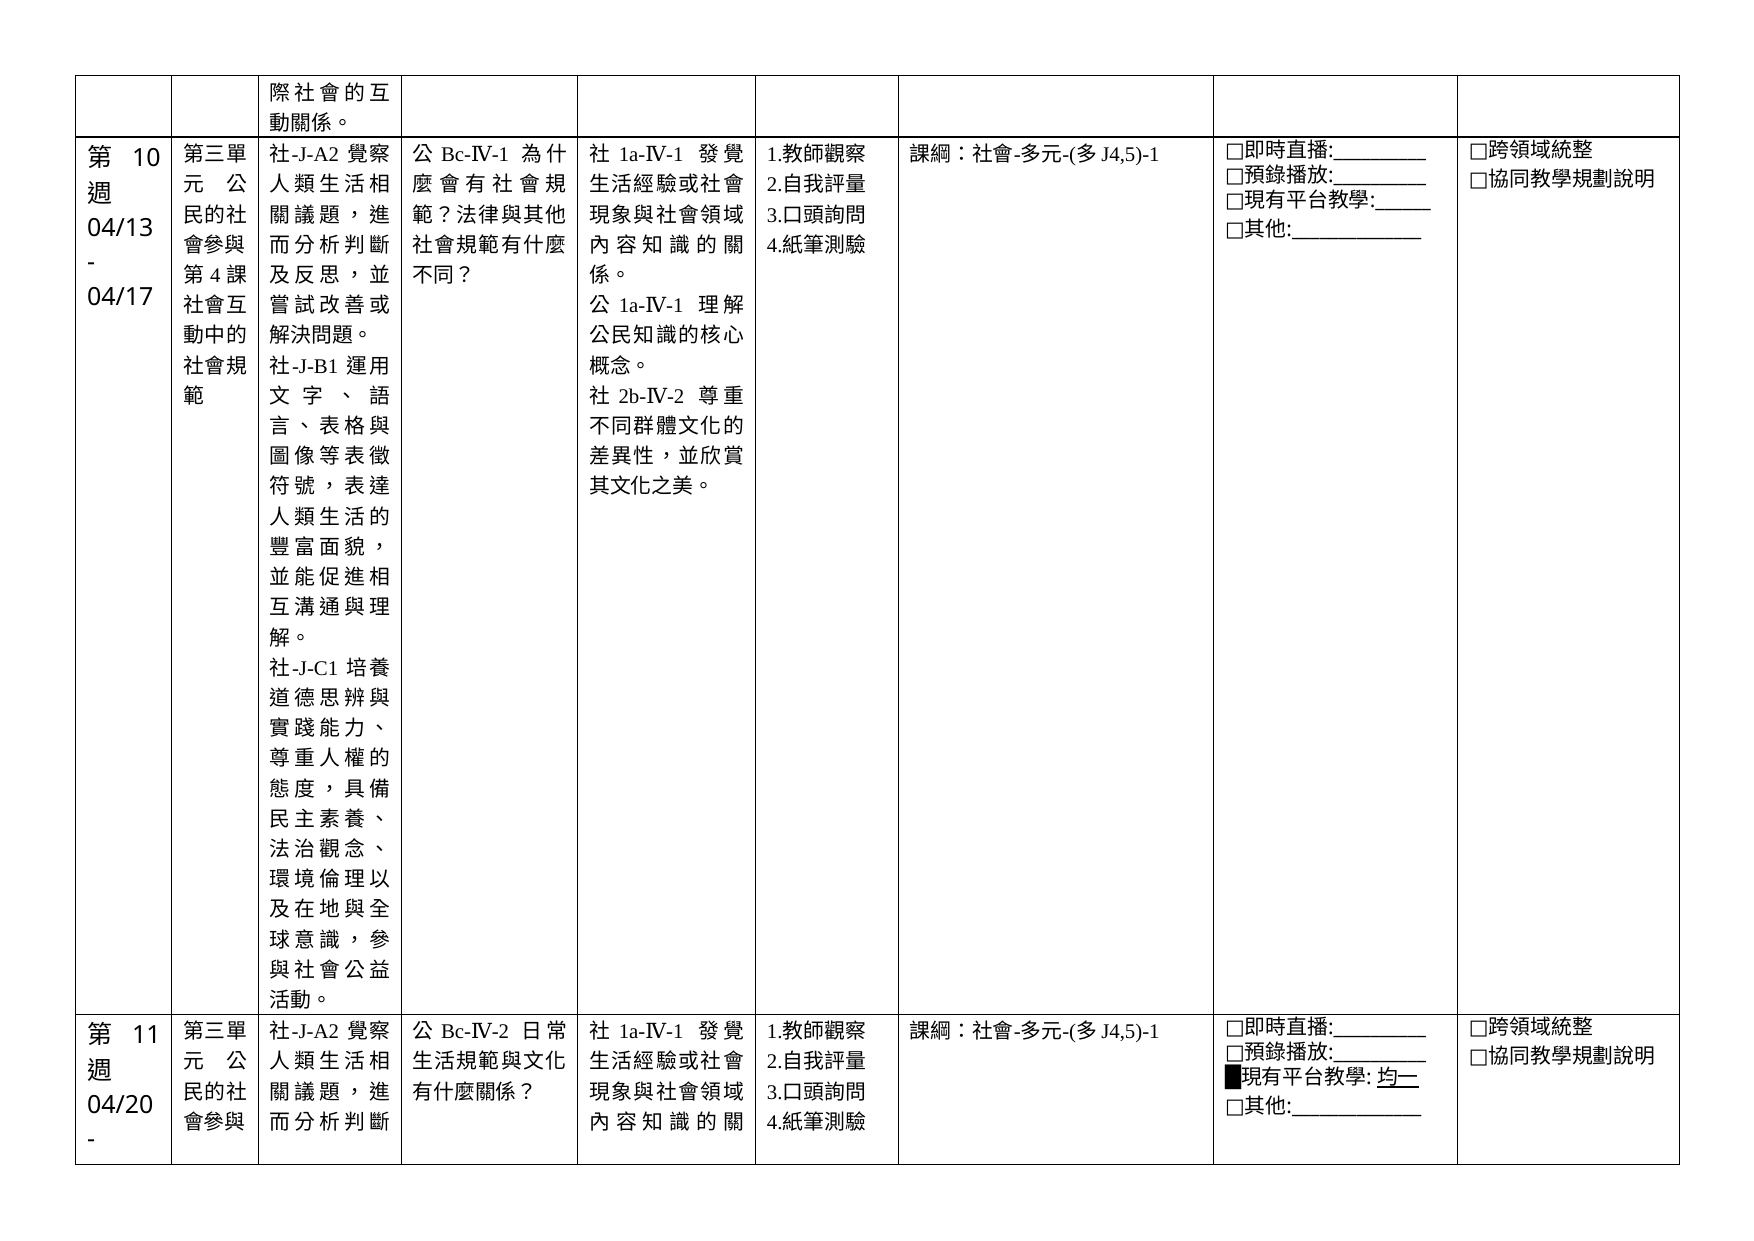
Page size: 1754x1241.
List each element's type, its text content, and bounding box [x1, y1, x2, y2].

table_cell 第10週 04/13-04/17 [76, 138, 171, 1013]
table_cell □跨領域統整 □協同教學規劃說明 [1458, 1015, 1679, 1164]
table_cell 課綱：社會-多元-(多J4,5)-1 [899, 138, 1213, 1013]
table_cell 公Bc-Ⅳ-2 日常生活規範與文化有什麼關係？ [402, 1015, 577, 1164]
table_cell □即時直播:__________ □預錄播放:__________ █現有平台教學: 均一 □其他:______________ [1214, 1015, 1457, 1164]
table_cell 社-J-A2 覺察人類生活相關議題，進而分析判斷及反思，並嘗試改善或解決問題。 社-J-B1 運用文字、語言、表格與圖像等表徵符號，表達人類生活的豐富面貌，並能促進相互溝通與理解。 社-J-C1 培養道德思辨與實踐能力、尊重人權的態度，具備民主素養、法治觀念、環境倫理以及在地與全球意識，參與社會公益活動。 [259, 138, 401, 1013]
table_cell 社1a-Ⅳ-1 發覺生活經驗或社會現象與社會領域內容知識的關係。 公1a-Ⅳ-1 理解公民知識的核心概念。 社2b-Ⅳ-2 尊重不同群體文化的差異性，並欣賞其文化之美。 [578, 138, 755, 1013]
table_cell 公Bc-Ⅳ-1 為什麼會有社會規範？法律與其他社會規範有什麼不同？ [402, 138, 577, 1013]
table_cell [756, 76, 898, 136]
table_cell 社1a-Ⅳ-1 發覺生活經驗或社會現象與社會領域內容知識的關 [578, 1015, 755, 1164]
table_cell 1.教師觀察 2.自我評量 3.口頭詢問 4.紙筆測驗 [756, 138, 898, 1013]
table_cell [402, 76, 577, 136]
table_cell 際社會的互動關係。 [259, 76, 401, 136]
table_cell 社-J-A2 覺察人類生活相關議題，進而分析判斷 [259, 1015, 401, 1164]
table_cell [172, 76, 258, 136]
table_cell [1214, 76, 1457, 136]
table_cell 第三單元 公民的社會參與 第4課社會互動中的社會規範 [172, 138, 258, 1013]
table_cell [578, 76, 755, 136]
table_cell 第11週 04/20- [76, 1015, 171, 1164]
table_cell 課綱：社會-多元-(多J4,5)-1 [899, 1015, 1213, 1164]
table_cell [76, 76, 171, 136]
table_cell □即時直播:__________ □預錄播放:__________ □現有平台教學:______ □其他:______________ [1214, 138, 1457, 1013]
table_cell 第三單元 公民的社會參與 [172, 1015, 258, 1164]
table_cell [899, 76, 1213, 136]
table_cell □跨領域統整 □協同教學規劃說明 [1458, 138, 1679, 1013]
table_cell [1458, 76, 1679, 136]
table_cell 1.教師觀察 2.自我評量 3.口頭詢問 4.紙筆測驗 [756, 1015, 898, 1164]
